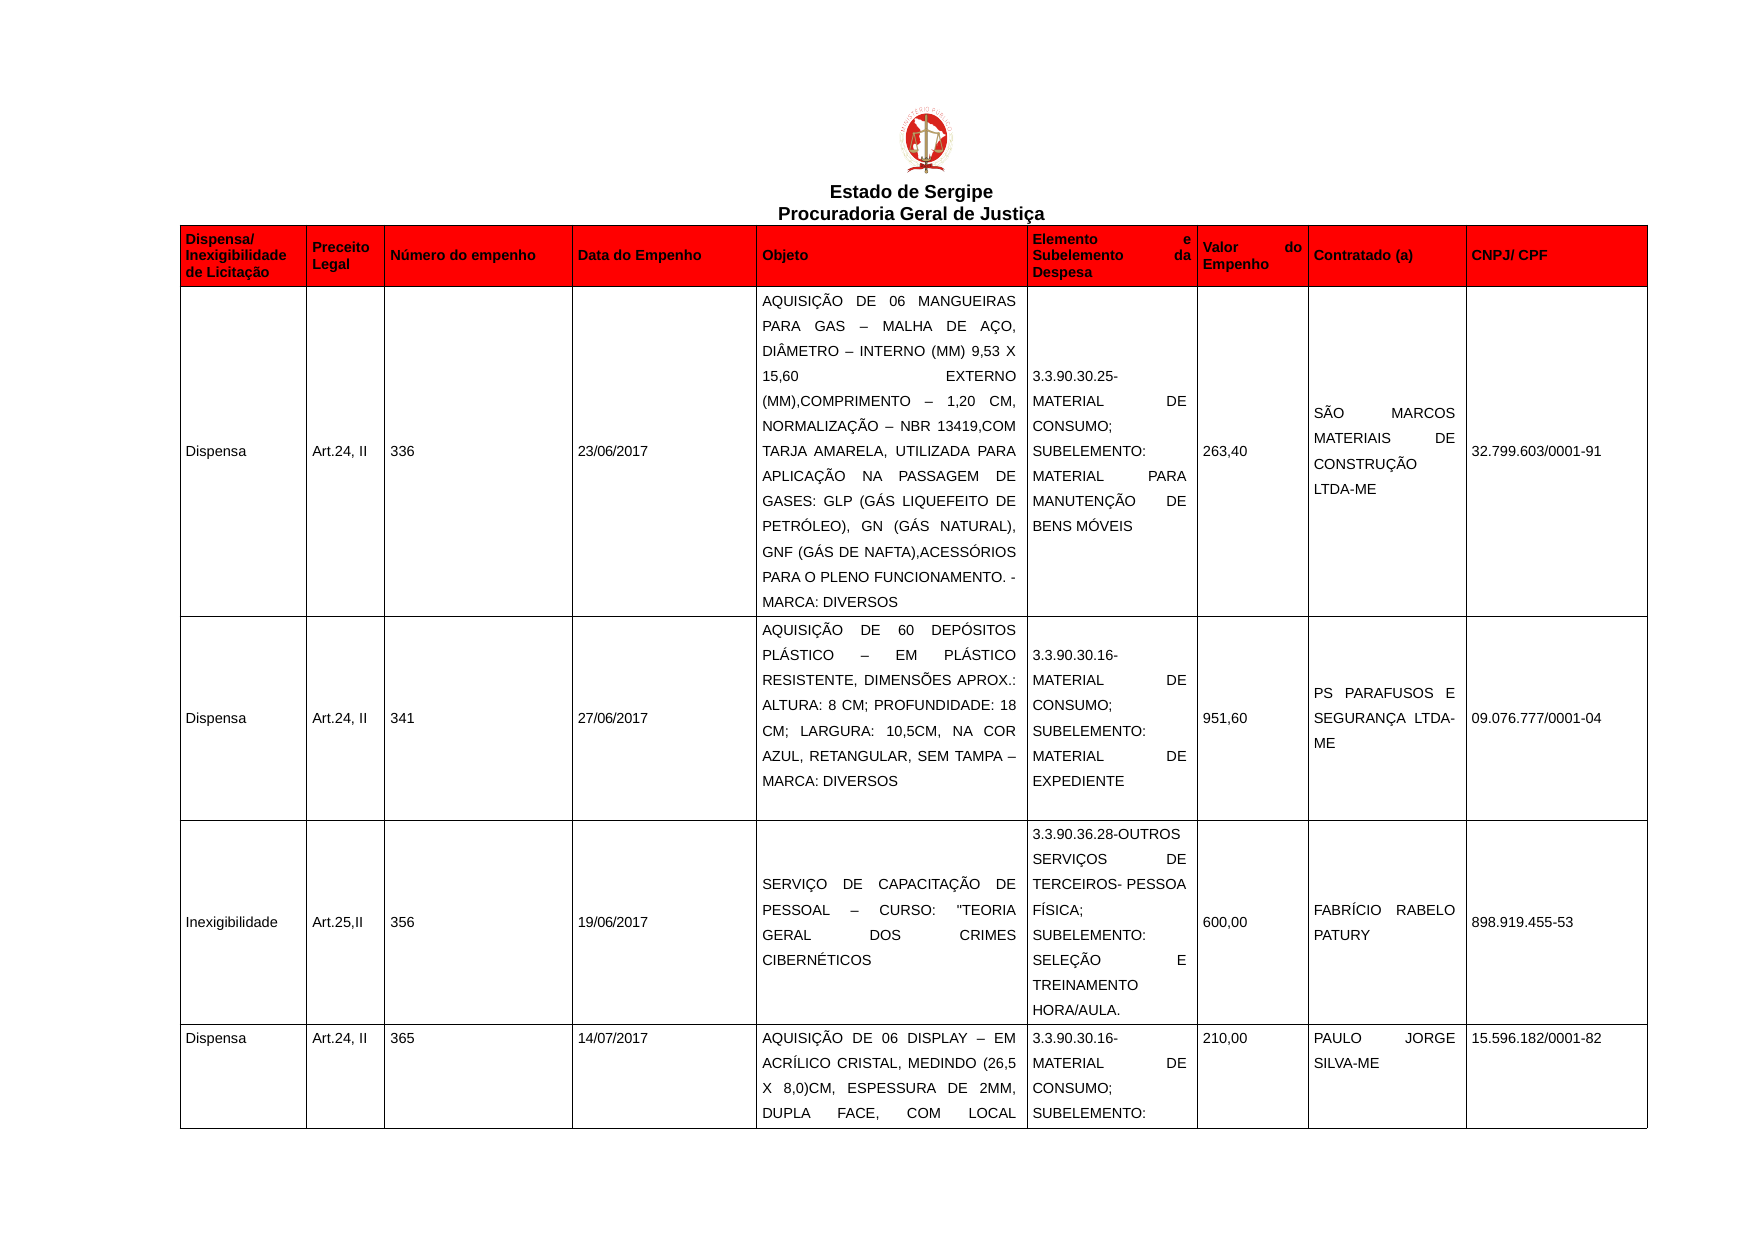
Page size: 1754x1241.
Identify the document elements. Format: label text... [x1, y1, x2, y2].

table_header Preceito Legal [307, 226, 384, 286]
table_cell 14/07/2017 [573, 1025, 756, 1128]
table_cell 3.3.90.30.16-MATERIAL DE CONSUMO; SUBELEMENTO: MATERIAL DE EXPEDIENTE [1028, 617, 1197, 820]
table_cell AQUISIÇÃO DE 06 MANGUEIRAS PARA GAS – MALHA DE AÇO, DIÂMETRO – INTERNO (MM) 9,53 X 15,60 EXTERNO (MM),COMPRIMENTO – 1,20 CM, NORMALIZAÇÃO – NBR 13419,COM TARJA AMARELA, UTILIZADA PARA APLICAÇÃO NA PASSAGEM DE GASES: GLP (GÁS LIQUEFEITO DE PETRÓLEO), GN (GÁS NATURAL), GNF (GÁS DE NAFTA),ACESSÓRIOS PARA O PLENO FUNCIONAMENTO. - MARCA: DIVERSOS [757, 287, 1027, 616]
table_cell 15.596.182/0001-82 [1467, 1025, 1647, 1128]
table_header CNPJ/ CPF [1467, 226, 1647, 286]
table_cell 210,00 [1198, 1025, 1308, 1128]
table_cell 951,60 [1198, 617, 1308, 820]
table_header Número do empenho [385, 226, 572, 286]
table_cell 3.3.90.30.16-MATERIAL DE CONSUMO; SUBELEMENTO: [1028, 1025, 1197, 1128]
table_header Elemento e Subelemento da Despesa [1028, 226, 1197, 286]
table_cell 09.076.777/0001-04 [1467, 617, 1647, 820]
table_cell Dispensa [181, 287, 306, 616]
table_cell Art.25,II [307, 821, 384, 1024]
table_cell Inexigibilidade [181, 821, 306, 1024]
table_cell FABRÍCIO RABELO PATURY [1309, 821, 1466, 1024]
table_cell Dispensa [181, 1025, 306, 1128]
table_cell 365 [385, 1025, 572, 1128]
table_cell PS PARAFUSOS E SEGURANÇA LTDA-ME [1309, 617, 1466, 820]
table_cell 356 [385, 821, 572, 1024]
table_header Data do Empenho [573, 226, 756, 286]
table_cell 19/06/2017 [573, 821, 756, 1024]
table_cell 23/06/2017 [573, 287, 756, 616]
table_cell 27/06/2017 [573, 617, 756, 820]
table_cell PAULO JORGE SILVA-ME [1309, 1025, 1466, 1128]
table_cell 600,00 [1198, 821, 1308, 1024]
table_cell 263,40 [1198, 287, 1308, 616]
table_cell 3.3.90.30.25-MATERIAL DE CONSUMO; SUBELEMENTO: MATERIAL PARA MANUTENÇÃO DE BENS MÓVEIS [1028, 287, 1197, 616]
table_cell 341 [385, 617, 572, 820]
table_cell Dispensa [181, 617, 306, 820]
table_cell Art.24, II [307, 287, 384, 616]
table_cell Art.24, II [307, 1025, 384, 1128]
table_header Valor do Empenho [1198, 226, 1308, 286]
table_cell AQUISIÇÃO DE 06 DISPLAY – EM ACRÍLICO CRISTAL, MEDINDO (26,5 X 8,0)CM, ESPESSURA DE 2MM, DUPLA FACE, COM LOCAL [757, 1025, 1027, 1128]
table_cell 898.919.455-53 [1467, 821, 1647, 1024]
table_header Objeto [757, 226, 1027, 286]
table_header Contratado (a) [1309, 226, 1466, 286]
table_cell 3.3.90.36.28-OUTROS SERVIÇOS DE TERCEIROS- PESSOA FÍSICA; SUBELEMENTO: SELEÇÃO E TREINAMENTO HORA/AULA. [1028, 821, 1197, 1024]
table_header Dispensa/Inexigibilidade de Licitação [181, 226, 306, 286]
table_cell SERVIÇO DE CAPACITAÇÃO DE PESSOAL – CURSO: "TEORIA GERAL DOS CRIMES CIBERNÉTICOS [757, 821, 1027, 1024]
table_cell 32.799.603/0001-91 [1467, 287, 1647, 616]
table_cell SÃO MARCOS MATERIAIS DE CONSTRUÇÃO LTDA-ME [1309, 287, 1466, 616]
table_cell Art.24, II [307, 617, 384, 820]
table_cell 336 [385, 287, 572, 616]
table_cell AQUISIÇÃO DE 60 DEPÓSITOS PLÁSTICO – EM PLÁSTICO RESISTENTE, DIMENSÕES APROX.: ALTURA: 8 CM; PROFUNDIDADE: 18 CM; LARGURA: 10,5CM, NA COR AZUL, RETANGULAR, SEM TAMPA – MARCA: DIVERSOS [757, 617, 1027, 820]
